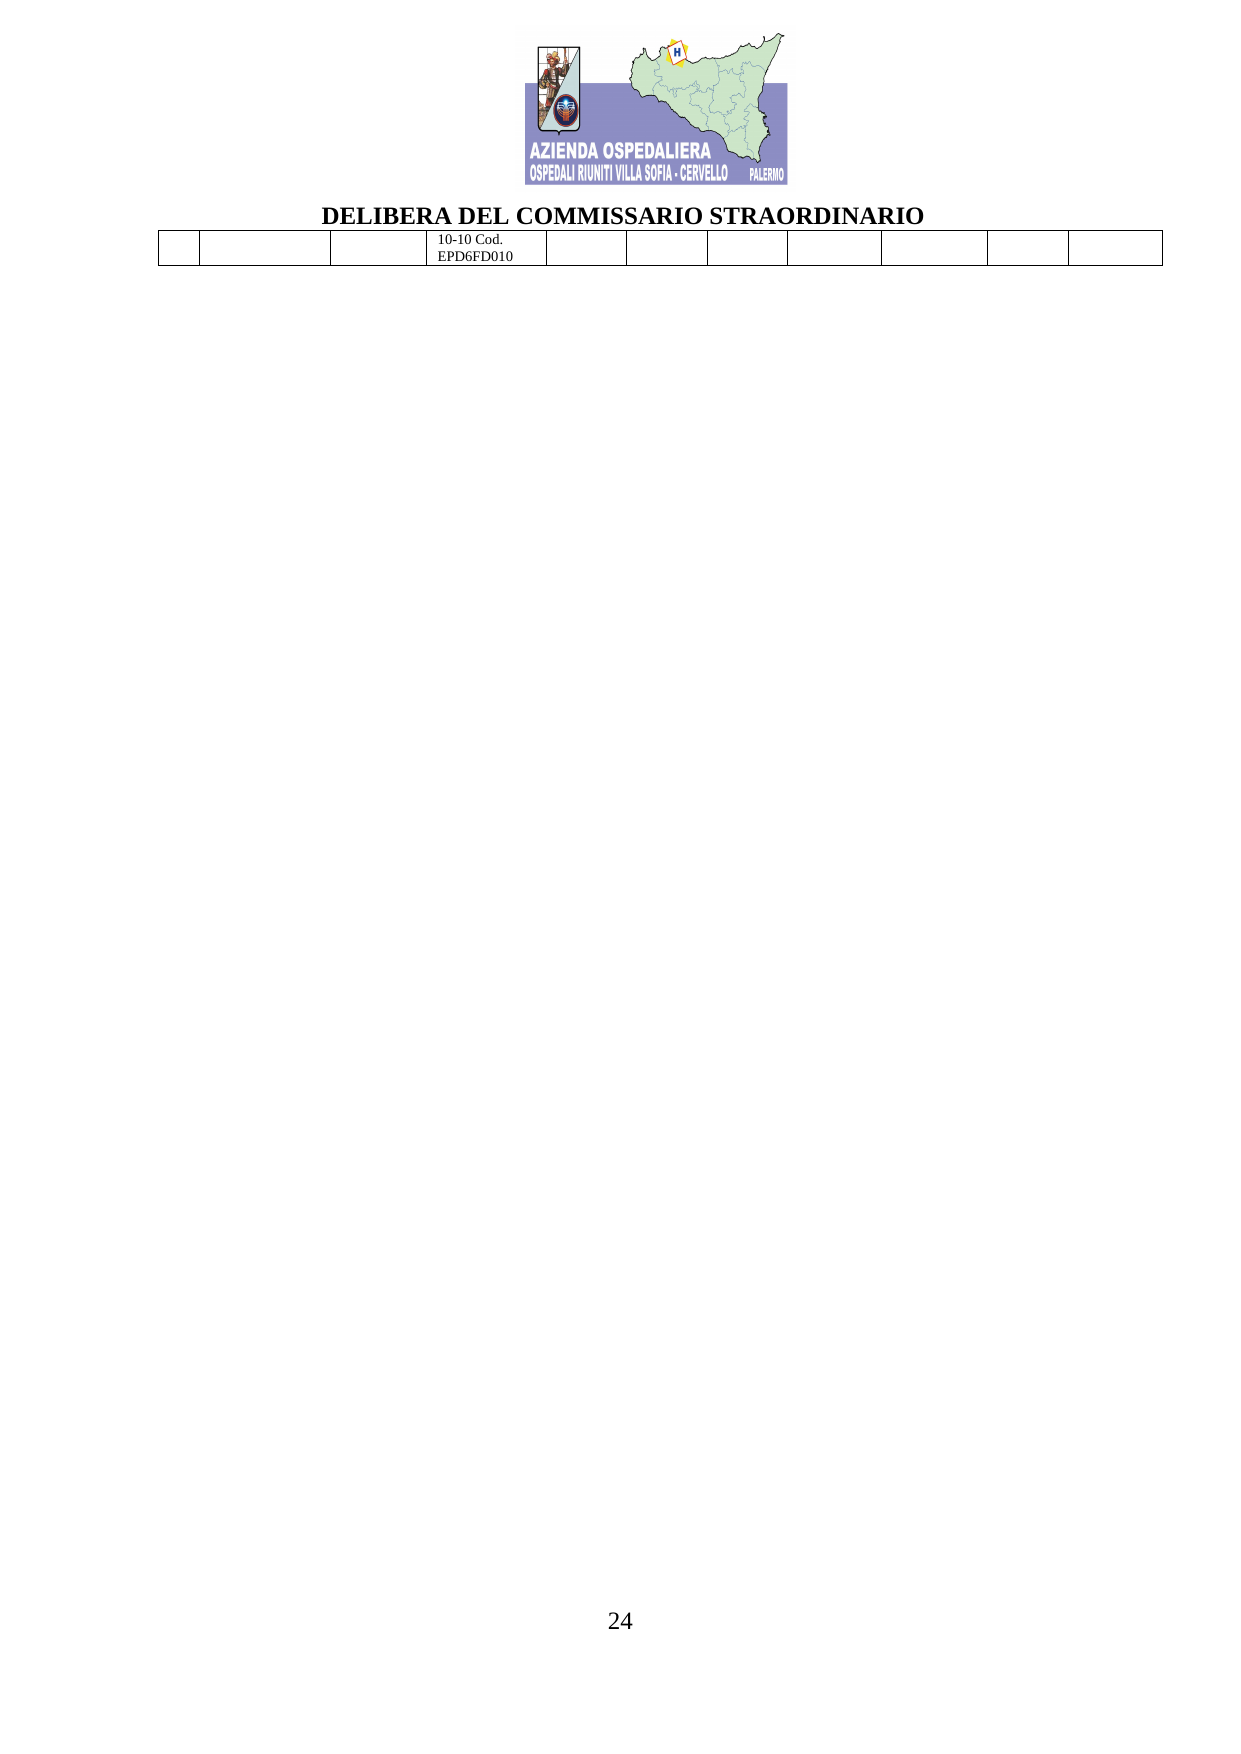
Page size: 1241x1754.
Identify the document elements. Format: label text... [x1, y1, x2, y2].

table_cell [708, 231, 787, 265]
table_cell [547, 231, 626, 265]
table_cell 10-10 Cod. EPD6FD010 [427, 231, 546, 265]
table_cell [788, 231, 881, 265]
table_cell [331, 231, 426, 265]
table_cell [200, 231, 330, 265]
table_cell [988, 231, 1068, 265]
table_cell [159, 231, 199, 265]
table_cell [627, 231, 707, 265]
table_cell [1069, 231, 1162, 265]
table_cell [882, 231, 987, 265]
